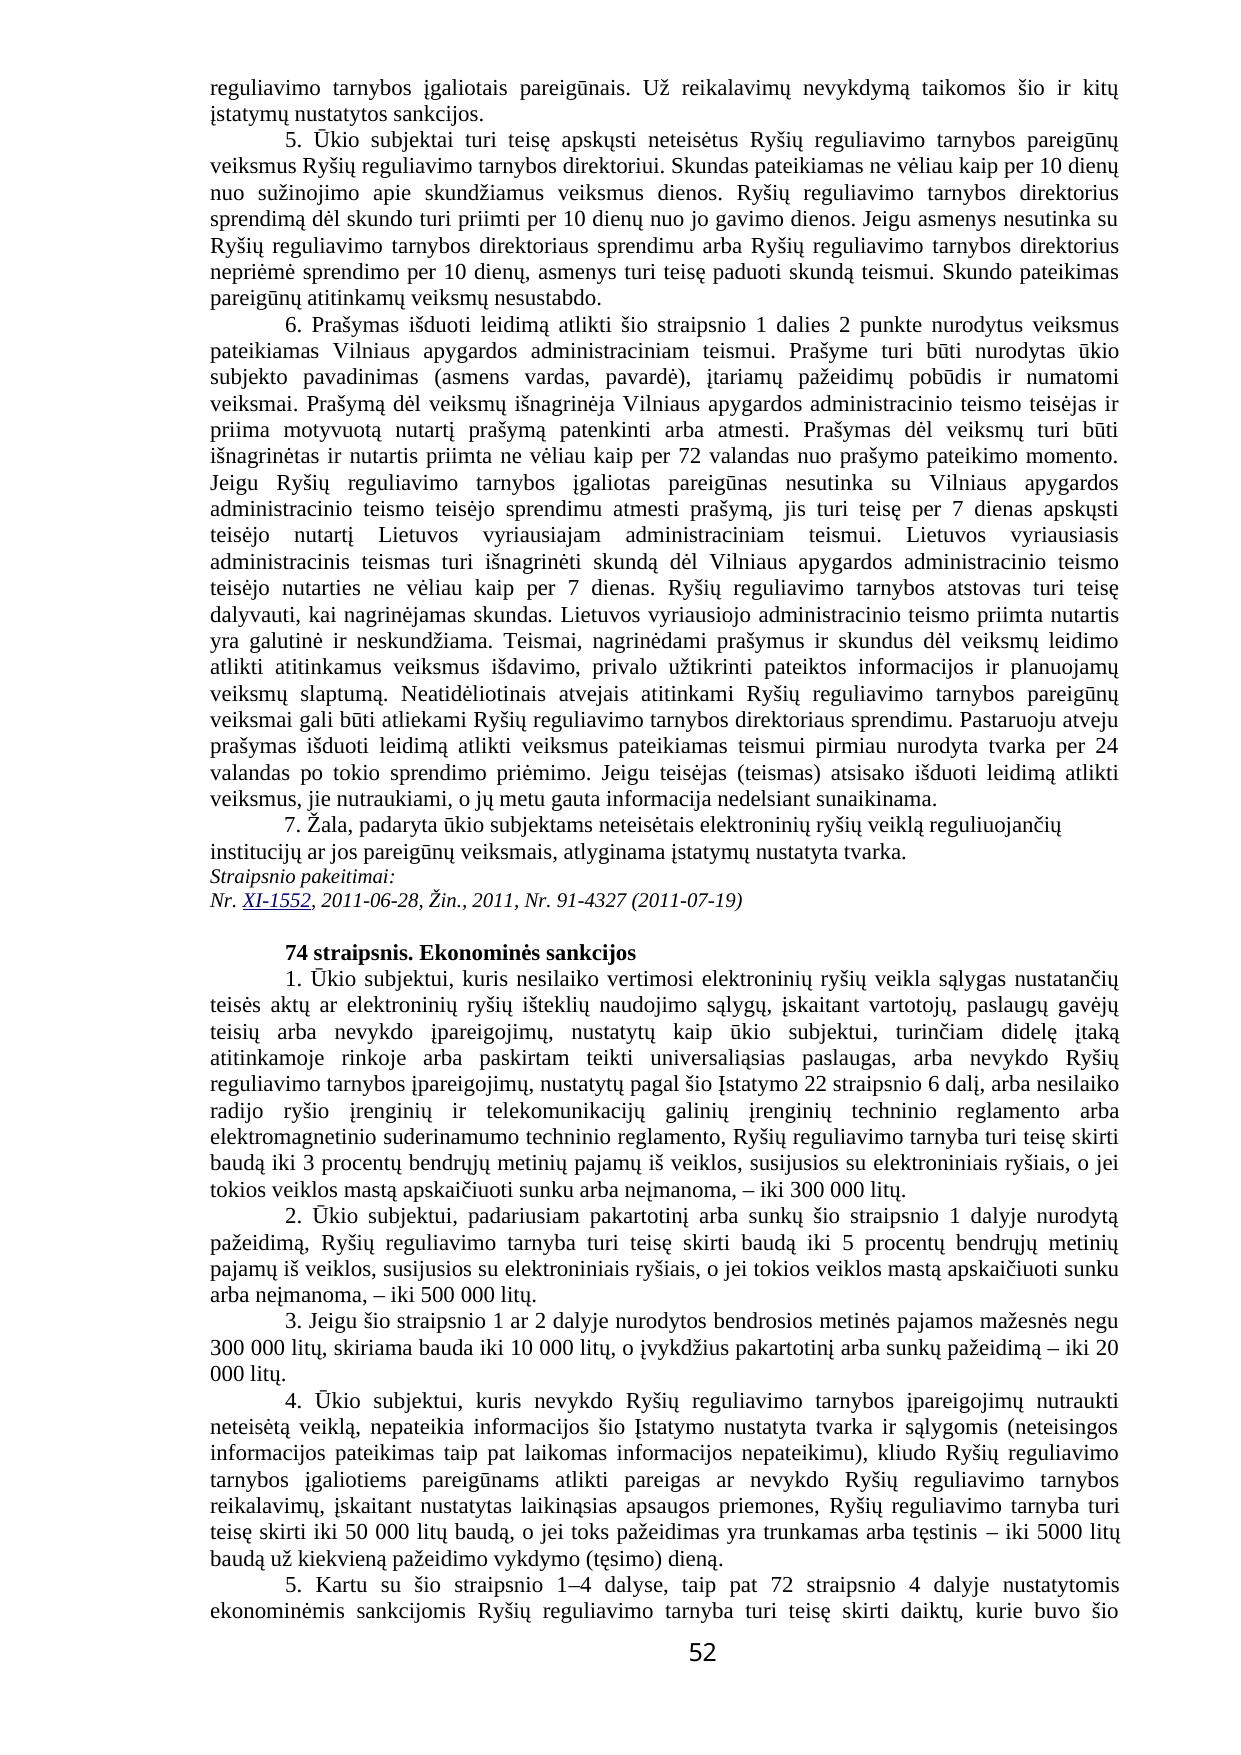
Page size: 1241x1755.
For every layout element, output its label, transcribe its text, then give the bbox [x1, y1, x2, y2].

text 5. Ūkio subjektai turi teisę apskųsti neteisėtus Ryšių reguliavimo tarnybos pareigūnų veiksmus Ryšių reguliavimo tarnybos direktoriui. Skundas pateikiamas ne vėliau kaip per 10 dienų nuo sužinojimo apie skundžiamus veiksmus dienos. Ryšių reguliavimo tarnybos direktorius sprendimą dėl skundo turi priimti per 10 dienų nuo jo gavimo dienos. Jeigu asmenys nesutinka su Ryšių reguliavimo tarnybos direktoriaus sprendimu arba Ryšių reguliavimo tarnybos direktorius nepriėmė sprendimo per 10 dienų, asmenys turi teisę paduoti skundą teismui. Skundo pateikimas pareigūnų atitinkamų veiksmų nesustabdo. [210, 126, 1120, 311]
text 6. Prašymas išduoti leidimą atlikti šio straipsnio 1 dalies 2 punkte nurodytus veiksmus pateikiamas Vilniaus apygardos administraciniam teismui. Prašyme turi būti nurodytas ūkio subjekto pavadinimas (asmens vardas, pavardė), įtariamų pažeidimų pobūdis ir numatomi veiksmai. Prašymą dėl veiksmų išnagrinėja Vilniaus apygardos administracinio teismo teisėjas ir priima motyvuotą nutartį prašymą patenkinti arba atmesti. Prašymas dėl veiksmų turi būti išnagrinėtas ir nutartis priimta ne vėliau kaip per 72 valandas nuo prašymo pateikimo momento. Jeigu Ryšių reguliavimo tarnybos įgaliotas pareigūnas nesutinka su Vilniaus apygardos administracinio teismo teisėjo sprendimu atmesti prašymą, jis turi teisę per 7 dienas apskųsti teisėjo nutartį Lietuvos vyriausiajam administraciniam teismui. Lietuvos vyriausiasis administracinis teismas turi išnagrinėti skundą dėl Vilniaus apygardos administracinio teismo teisėjo nutarties ne vėliau kaip per 7 dienas. Ryšių reguliavimo tarnybos atstovas turi teisę dalyvauti, kai nagrinėjamas skundas. Lietuvos vyriausiojo administracinio teismo priimta nutartis yra galutinė ir neskundžiama. Teismai, nagrinėdami prašymus ir skundus dėl veiksmų leidimo atlikti atitinkamus veiksmus išdavimo, privalo užtikrinti pateiktos informacijos ir planuojamų veiksmų slaptumą. Neatidėliotinais atvejais atitinkami Ryšių reguliavimo tarnybos pareigūnų veiksmai gali būti atliekami Ryšių reguliavimo tarnybos direktoriaus sprendimu. Pastaruoju atveju prašymas išduoti leidimą atlikti veiksmus pateikiamas teismui pirmiau nurodyta tvarka per 24 valandas po tokio sprendimo priėmimo. Jeigu teisėjas (teismas) atsisako išduoti leidimą atlikti veiksmus, jie nutraukiami, o jų metu gauta informacija nedelsiant sunaikinama. [210, 311, 1120, 811]
text 7. Žala, padaryta ūkio subjektams neteisėtais elektroninių ryšių veiklą reguliuojančių institucijų ar jos pareigūnų veiksmais, atlyginama įstatymų nustatyta tvarka. [210, 811, 1120, 864]
text 2. Ūkio subjektui, padariusiam pakartotinį arba sunkų šio straipsnio 1 dalyje nurodytą pažeidimą, Ryšių reguliavimo tarnyba turi teisę skirti baudą iki 5 procentų bendrųjų metinių pajamų iš veiklos, susijusios su elektroniniais ryšiais, o jei tokios veiklos mastą apskaičiuoti sunku arba neįmanoma, – iki 500 000 litų. [210, 1202, 1120, 1308]
text 1. Ūkio subjektui, kuris nesilaiko vertimosi elektroninių ryšių veikla sąlygas nustatančių teisės aktų ar elektroninių ryšių išteklių naudojimo sąlygų, įskaitant vartotojų, paslaugų gavėjų teisių arba nevykdo įpareigojimų, nustatytų kaip ūkio subjektui, turinčiam didelę įtaką atitinkamoje rinkoje arba paskirtam teikti universaliąsias paslaugas, arba nevykdo Ryšių reguliavimo tarnybos įpareigojimų, nustatytų pagal šio Įstatymo 22 straipsnio 6 dalį, arba nesilaiko radijo ryšio įrenginių ir telekomunikacijų galinių įrenginių techninio reglamento arba elektromagnetinio suderinamumo techninio reglamento, Ryšių reguliavimo tarnyba turi teisę skirti baudą iki 3 procentų bendrųjų metinių pajamų iš veiklos, susijusios su elektroniniais ryšiais, o jei tokios veiklos mastą apskaičiuoti sunku arba neįmanoma, – iki 300 000 litų. [210, 965, 1120, 1202]
text 5. Kartu su šio straipsnio 1–4 dalyse, taip pat 72 straipsnio 4 dalyje nustatytomis ekonominėmis sankcijomis Ryšių reguliavimo tarnyba turi teisę skirti daiktų, kurie buvo šio [210, 1571, 1120, 1624]
text 74 straipsnis. Ekonominės sankcijos [210, 939, 1120, 965]
text Straipsnio pakeitimai: [210, 864, 1120, 888]
text Nr. XI-1552, 2011-06-28, Žin., 2011, Nr. 91-4327 (2011-07-19) [210, 888, 1120, 912]
text reguliavimo tarnybos įgaliotais pareigūnais. Už reikalavimų nevykdymą taikomos šio ir kitų įstatymų nustatytos sankcijos. [210, 73, 1120, 126]
text 4. Ūkio subjektui, kuris nevykdo Ryšių reguliavimo tarnybos įpareigojimų nutraukti neteisėtą veiklą, nepateikia informacijos šio Įstatymo nustatyta tvarka ir sąlygomis (neteisingos informacijos pateikimas taip pat laikomas informacijos nepateikimu), kliudo Ryšių reguliavimo tarnybos įgaliotiems pareigūnams atlikti pareigas ar nevykdo Ryšių reguliavimo tarnybos reikalavimų, įskaitant nustatytas laikinąsias apsaugos priemones, Ryšių reguliavimo tarnyba turi teisę skirti iki 50 000 litų baudą, o jei toks pažeidimas yra trunkamas arba tęstinis – iki 5000 litų baudą už kiekvieną pažeidimo vykdymo (tęsimo) dieną. [210, 1387, 1120, 1571]
text 3. Jeigu šio straipsnio 1 ar 2 dalyje nurodytos bendrosios metinės pajamos mažesnės negu 300 000 litų, skiriama bauda iki 10 000 litų, o įvykdžius pakartotinį arba sunkų pažeidimą – iki 20 000 litų. [210, 1308, 1120, 1387]
